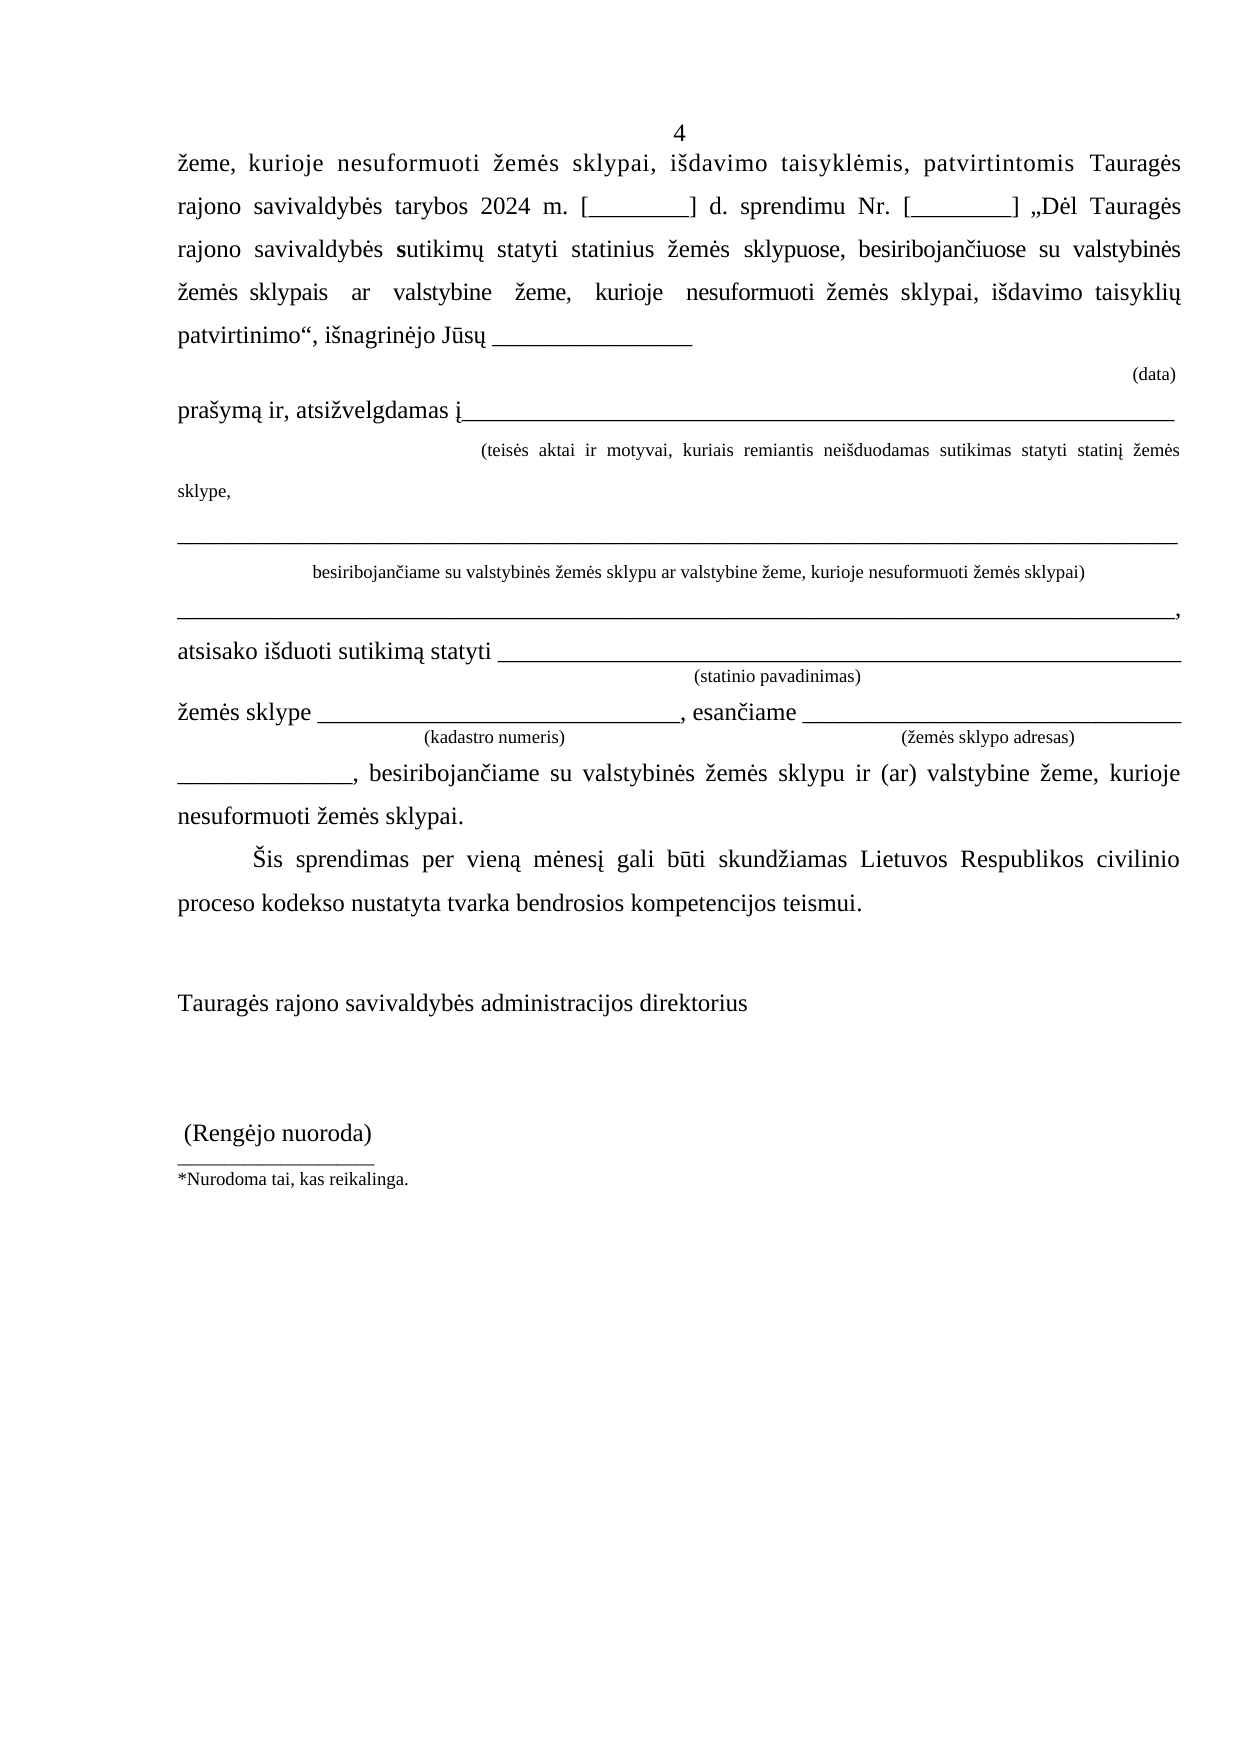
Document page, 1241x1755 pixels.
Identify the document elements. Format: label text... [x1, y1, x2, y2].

text , [177, 593, 1181, 622]
text ______________, besiribojančiame su valstybinės žemės sklypu ir (ar) valstybine žeme, kurioje nesuformuoti žemės sklypai. [177, 758, 1181, 830]
text (Rengėjo nuoroda) [177, 1118, 1181, 1146]
text _____________________ [177, 1146, 1181, 1168]
text (kadastro numeris) (žemės sklypo adresas) [177, 726, 1181, 748]
text besiribojančiame su valstybinės žemės sklypu ar valstybine žeme, kurioje nesuformuoti žemės sklypai) [177, 561, 1181, 582]
subtitle *Nurodoma tai, kas reikalinga. [177, 1168, 1181, 1189]
text (teisės aktai ir motyvai, kuriais remiantis neišduodamas sutikimas statyti statinį žemės sklype, [177, 439, 1181, 503]
text žeme, kurioje nesuformuoti žemės sklypai, išdavimo taisyklėmis, patvirtintomis Tauragės rajono savivaldybės tarybos 2024 m. [________] d. sprendimu Nr. [________] „Dėl Tauragės rajono savivaldybės sutikimų statyti statinius žemės sklypuose, besiribojančiuose su valstybinės žemės sklypais ar valstybine žeme, kurioje nesuformuoti žemės sklypai, išdavimo taisyklių patvirtinimo“, išnagrinėjo Jūsų ________________ [177, 148, 1181, 349]
text atsisako išduoti sutikimą statyti [177, 636, 1181, 665]
text Tauragės rajono savivaldybės administracijos direktorius [177, 988, 1181, 1017]
text Šis sprendimas per vieną mėnesį gali būti skundžiamas Lietuvos Respublikos civilinio proceso kodekso nustatyta tvarka bendrosios kompetencijos teismui. [177, 844, 1181, 916]
text ________________________________________________________________________________ [177, 518, 1181, 546]
text žemės sklype _____________________________, esančiame [177, 697, 1181, 726]
text (statinio pavadinimas) [177, 665, 1181, 687]
text (data) [177, 363, 1181, 385]
text prašymą ir, atsižvelgdamas į_________________________________________________________ [177, 396, 1181, 424]
